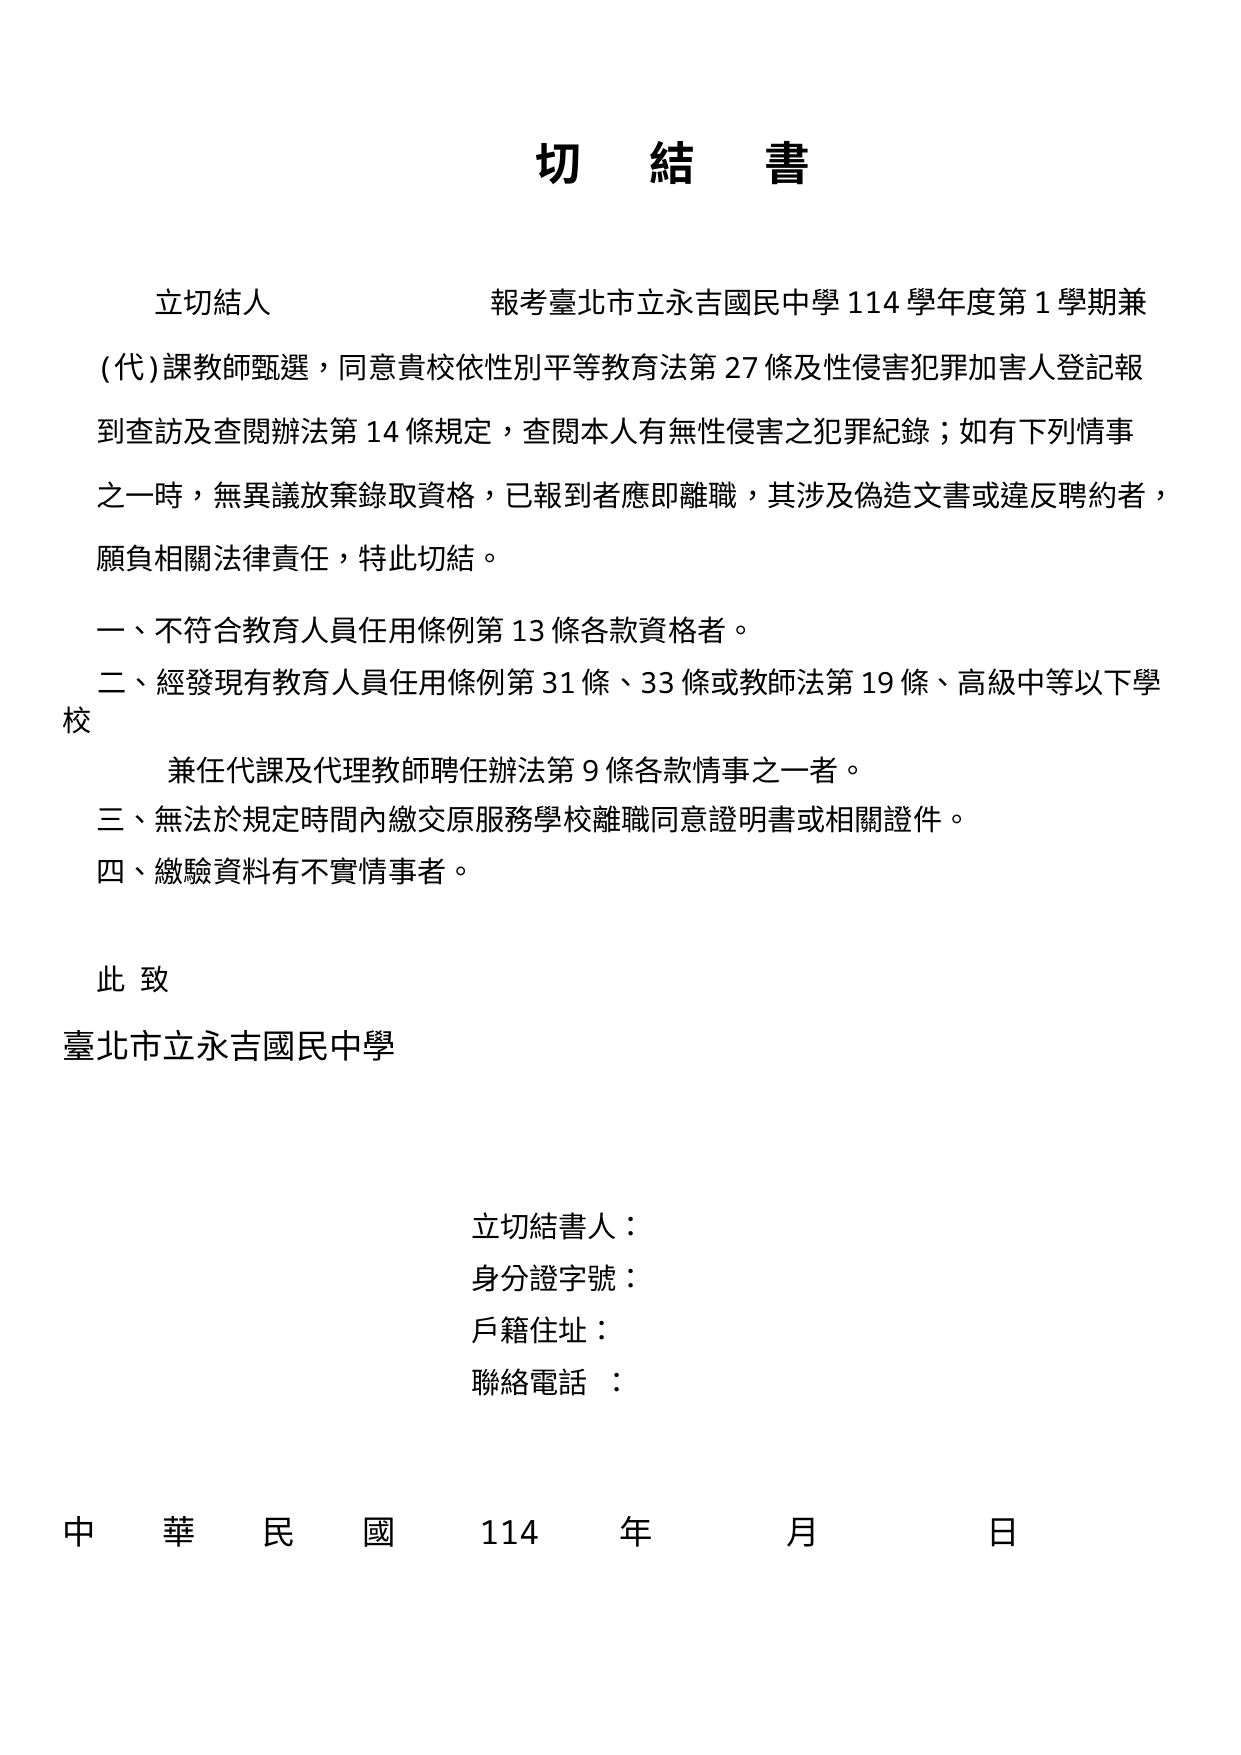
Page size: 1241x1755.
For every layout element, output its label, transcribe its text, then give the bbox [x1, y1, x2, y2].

text 一、不符合教育人員任用條例第13條各款資格者。 [96, 599, 1148, 651]
text 立切結人 報考臺北市立永吉國民中學114學年度第1學期兼(代)課教師甄選，同意貴校依性別平等教育法第27條及性侵害犯罪加害人登記報到查訪及查閱辦法第14條規定，查閱本人有無性侵害之犯罪紀錄；如有下列情事之一時，無異議放棄錄取資格，已報到者應即離職，其涉及偽造文書或違反聘約者，願負相關法律責任，特此切結。 [96, 278, 1148, 578]
text 四、繳驗資料有不實情事者。 [96, 841, 1148, 893]
text 戶籍住址： [62, 1299, 1178, 1352]
text 臺北市立永吉國民中學 [62, 1020, 1178, 1068]
text 三、無法於規定時間內繳交原服務學校離職同意證明書或相關證件。 [96, 789, 1148, 841]
text 中 華 民 國 114 年 月 日 [62, 1506, 1178, 1554]
text 兼任代課及代理教師聘任辦法第9條各款情事之一者。 [62, 751, 1178, 789]
text 身分證字號： [62, 1247, 1178, 1299]
text 聯絡電話 ： [62, 1352, 1178, 1404]
text 切 結 書 [62, 127, 1178, 193]
text 此 致 [96, 956, 1148, 999]
text 立切結書人： [62, 1195, 1178, 1247]
text 二、經發現有教育人員任用條例第31條、33條或教師法第19條、高級中等以下學校 [62, 664, 1178, 739]
